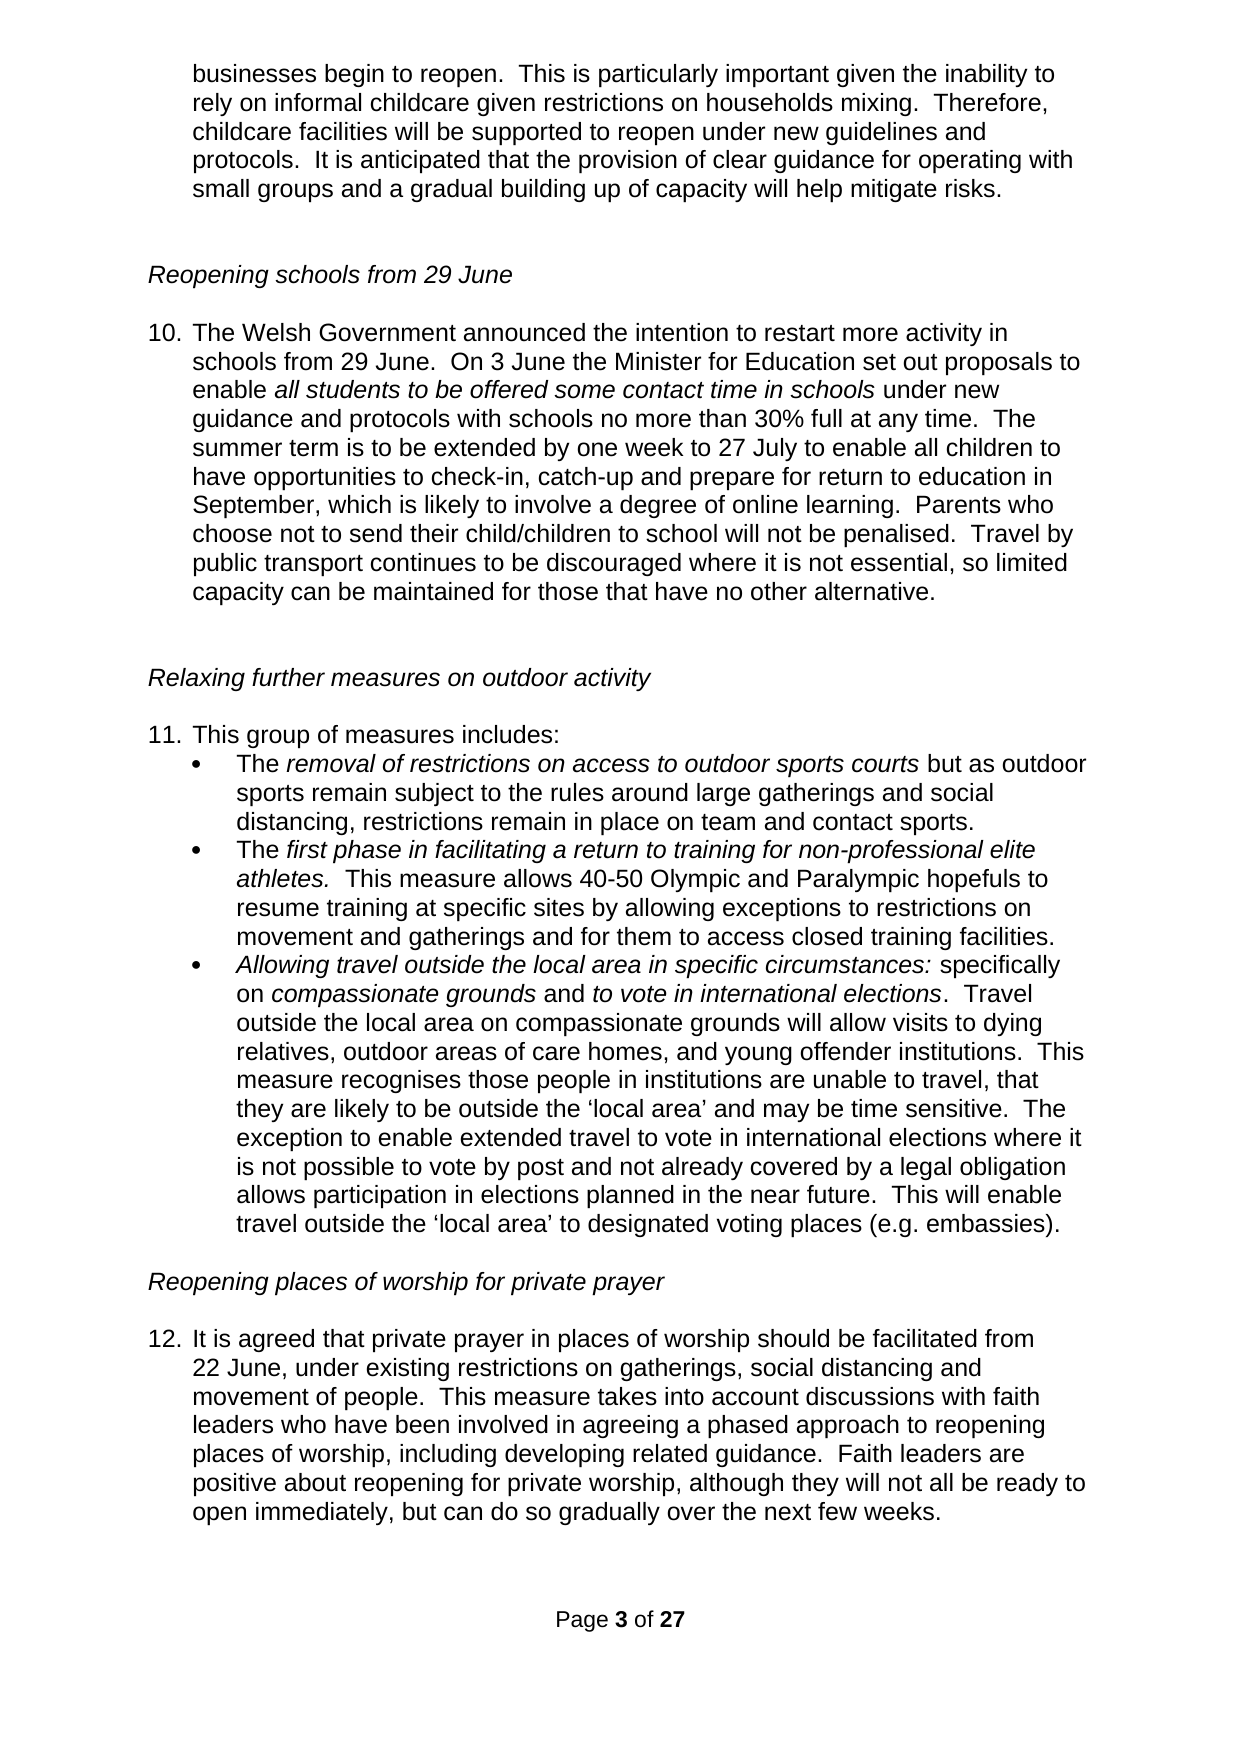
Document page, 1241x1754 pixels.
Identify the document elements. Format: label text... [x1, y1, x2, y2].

list This group of measures includes: [148, 720, 1092, 749]
list It is agreed that private prayer in places of worship should be facilitated from 22 June, under existing restrictions on gatherings, social distancing and movement of people. This measure takes into account discussions with faith leaders who have been involved in agreeing a phased approach to reopening places of worship, including developing related guidance. Faith leaders are positive about reopening for private worship, although they will not all be ready to open immediately, but can do so gradually over the next few weeks. [148, 1324, 1092, 1525]
list The removal of restrictions on access to outdoor sports courts but as outdoor sports remain subject to the rules around large gatherings and social distancing, restrictions remain in place on team and contact sports. [192, 749, 1092, 835]
text Reopening places of worship for private prayer [148, 1267, 1092, 1295]
list The first phase in facilitating a return to training for non-professional elite athletes. This measure allows 40-50 Olympic and Paralympic hopefuls to resume training at specific sites by allowing exceptions to restrictions on movement and gatherings and for them to access closed training facilities. [192, 835, 1092, 950]
text Relaxing further measures on outdoor activity [148, 663, 1092, 692]
text Reopening schools from 29 June [148, 260, 1092, 289]
list The Welsh Government announced the intention to restart more activity in schools from 29 June. On 3 June the Minister for Education set out proposals to enable all students to be offered some contact time in schools under new guidance and protocols with schools no more than 30% full at any time. The summer term is to be extended by one week to 27 July to enable all children to have opportunities to check-in, catch-up and prepare for return to education in September, which is likely to involve a degree of online learning. Parents who choose not to send their child/children to school will not be penalised. Travel by public transport continues to be discouraged where it is not essential, so limited capacity can be maintained for those that have no other alternative. [148, 318, 1092, 605]
list Allowing travel outside the local area in specific circumstances: specifically on compassionate grounds and to vote in international elections. Travel outside the local area on compassionate grounds will allow visits to dying relatives, outdoor areas of care homes, and young offender institutions. This measure recognises those people in institutions are unable to travel, that they are likely to be outside the ‘local area’ and may be time sensitive. The exception to enable extended travel to vote in international elections where it is not possible to vote by post and not already covered by a legal obligation allows participation in elections planned in the near future. This will enable travel outside the ‘local area’ to designated voting places (e.g. embassies). [192, 950, 1092, 1238]
list businesses begin to reopen. This is particularly important given the inability to rely on informal childcare given restrictions on households mixing. Therefore, childcare facilities will be supported to reopen under new guidelines and protocols. It is anticipated that the provision of clear guidance for operating with small groups and a gradual building up of capacity will help mitigate risks. [148, 59, 1092, 203]
